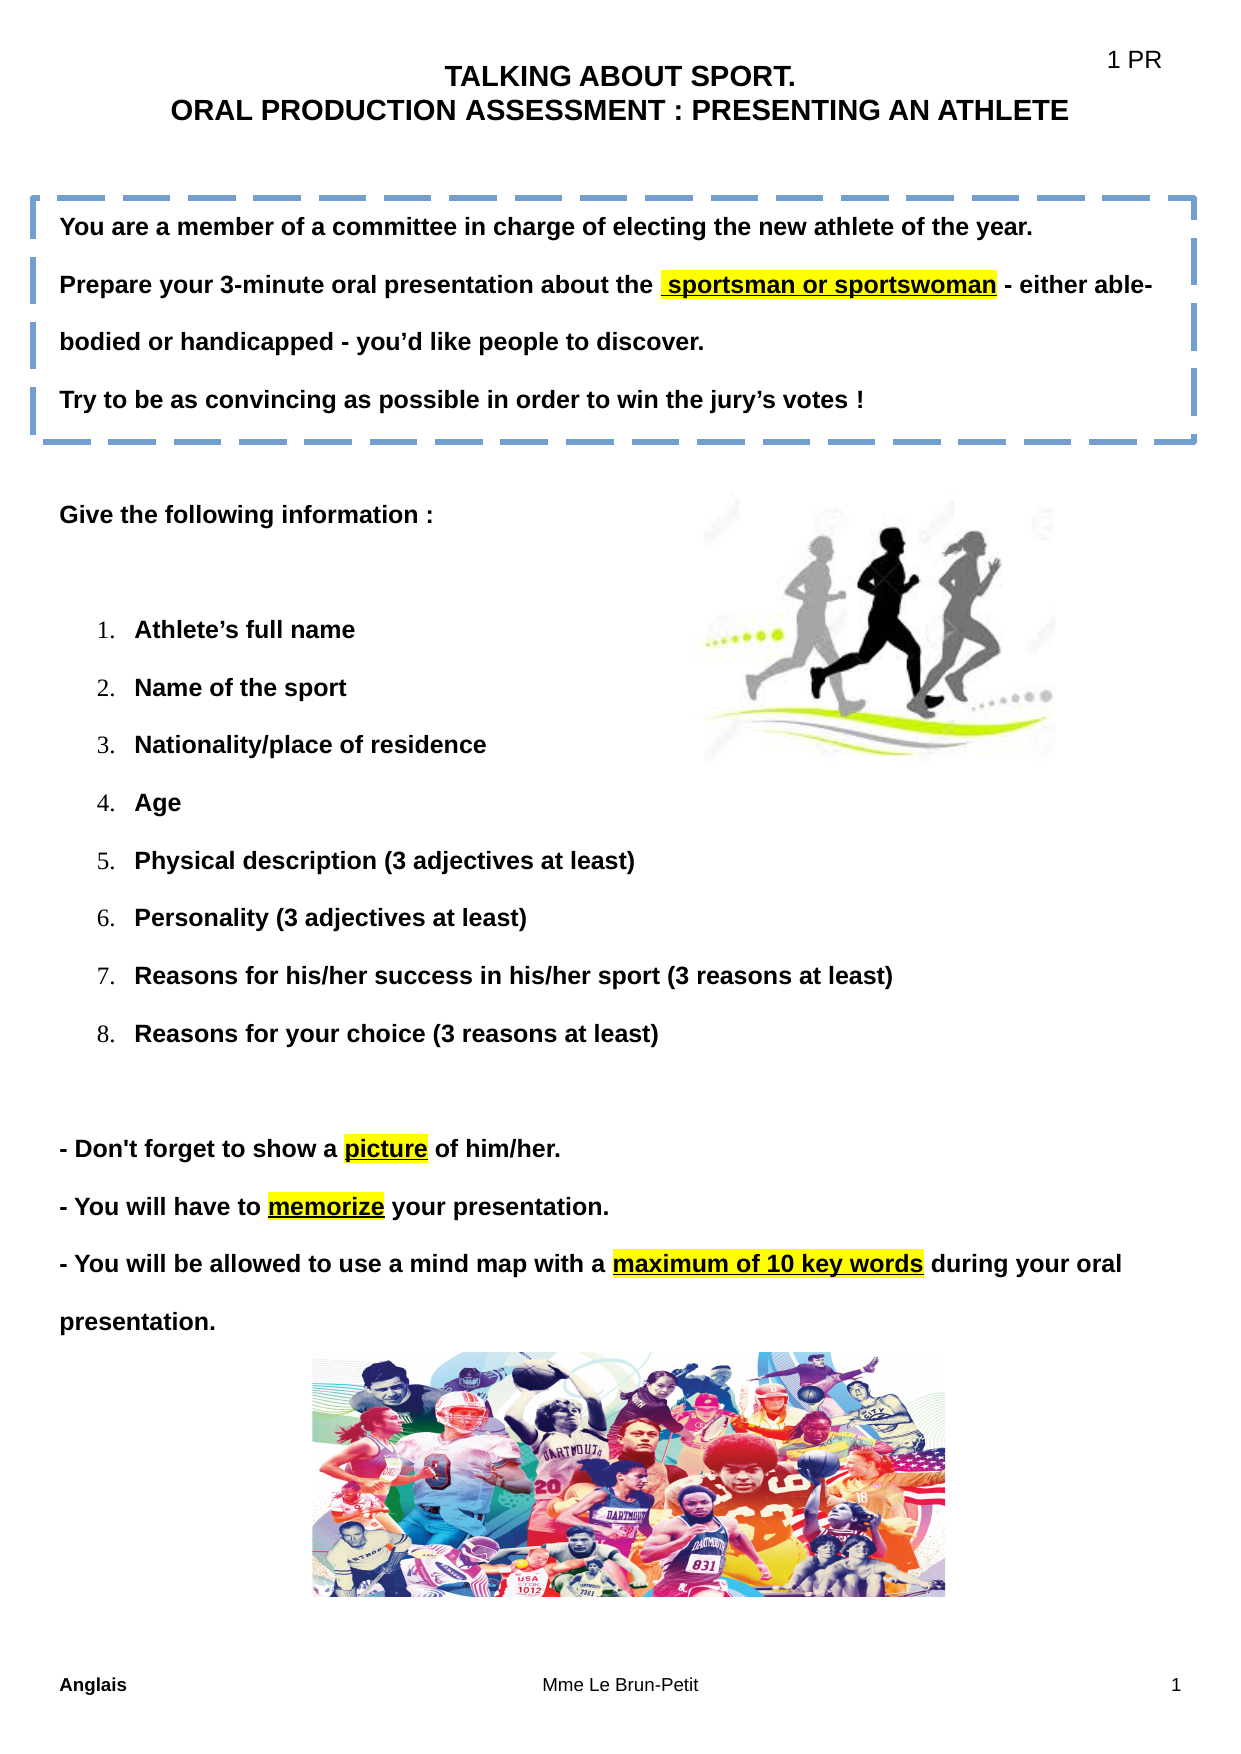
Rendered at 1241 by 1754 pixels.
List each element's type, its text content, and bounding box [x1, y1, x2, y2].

text Give the following information : [59, 500, 693, 529]
list [1056, 730, 1181, 759]
list [1056, 615, 1181, 644]
text Talking about sport. [59, 59, 1181, 93]
picture [312, 1352, 946, 1597]
list Reasons for your choice (3 reasons at least) [97, 1019, 1181, 1048]
text Oral production assessment : presenting an athlete [59, 93, 1181, 126]
list Nationality/place of residence [97, 730, 693, 759]
text You are a member of a committee in charge of electing the new athlete of the year. [59, 212, 1181, 241]
picture [693, 493, 1056, 771]
text - You will have to memorize your presentation. [59, 1192, 1181, 1220]
list Name of the sport [97, 673, 693, 701]
text [1056, 500, 1181, 529]
text Try to be as convincing as possible in order to win the jury’s votes ! [59, 385, 1181, 414]
list Athlete’s full name [97, 615, 693, 644]
list [1056, 673, 1181, 701]
list Physical description (3 adjectives at least) [97, 846, 1181, 874]
list Age [97, 788, 1181, 817]
text Prepare your 3-minute oral presentation about the sportsman or sportswoman - either able-bodied or handicapped - you’d like people to discover. [59, 270, 1181, 356]
text - You will be allowed to use a mind map with a maximum of 10 key words during your oral presentation. [59, 1249, 1181, 1335]
list Personality (3 adjectives at least) [97, 903, 1181, 932]
text - Don't forget to show a picture of him/her. [59, 1134, 1181, 1163]
list Reasons for his/her success in his/her sport (3 reasons at least) [97, 961, 1181, 990]
